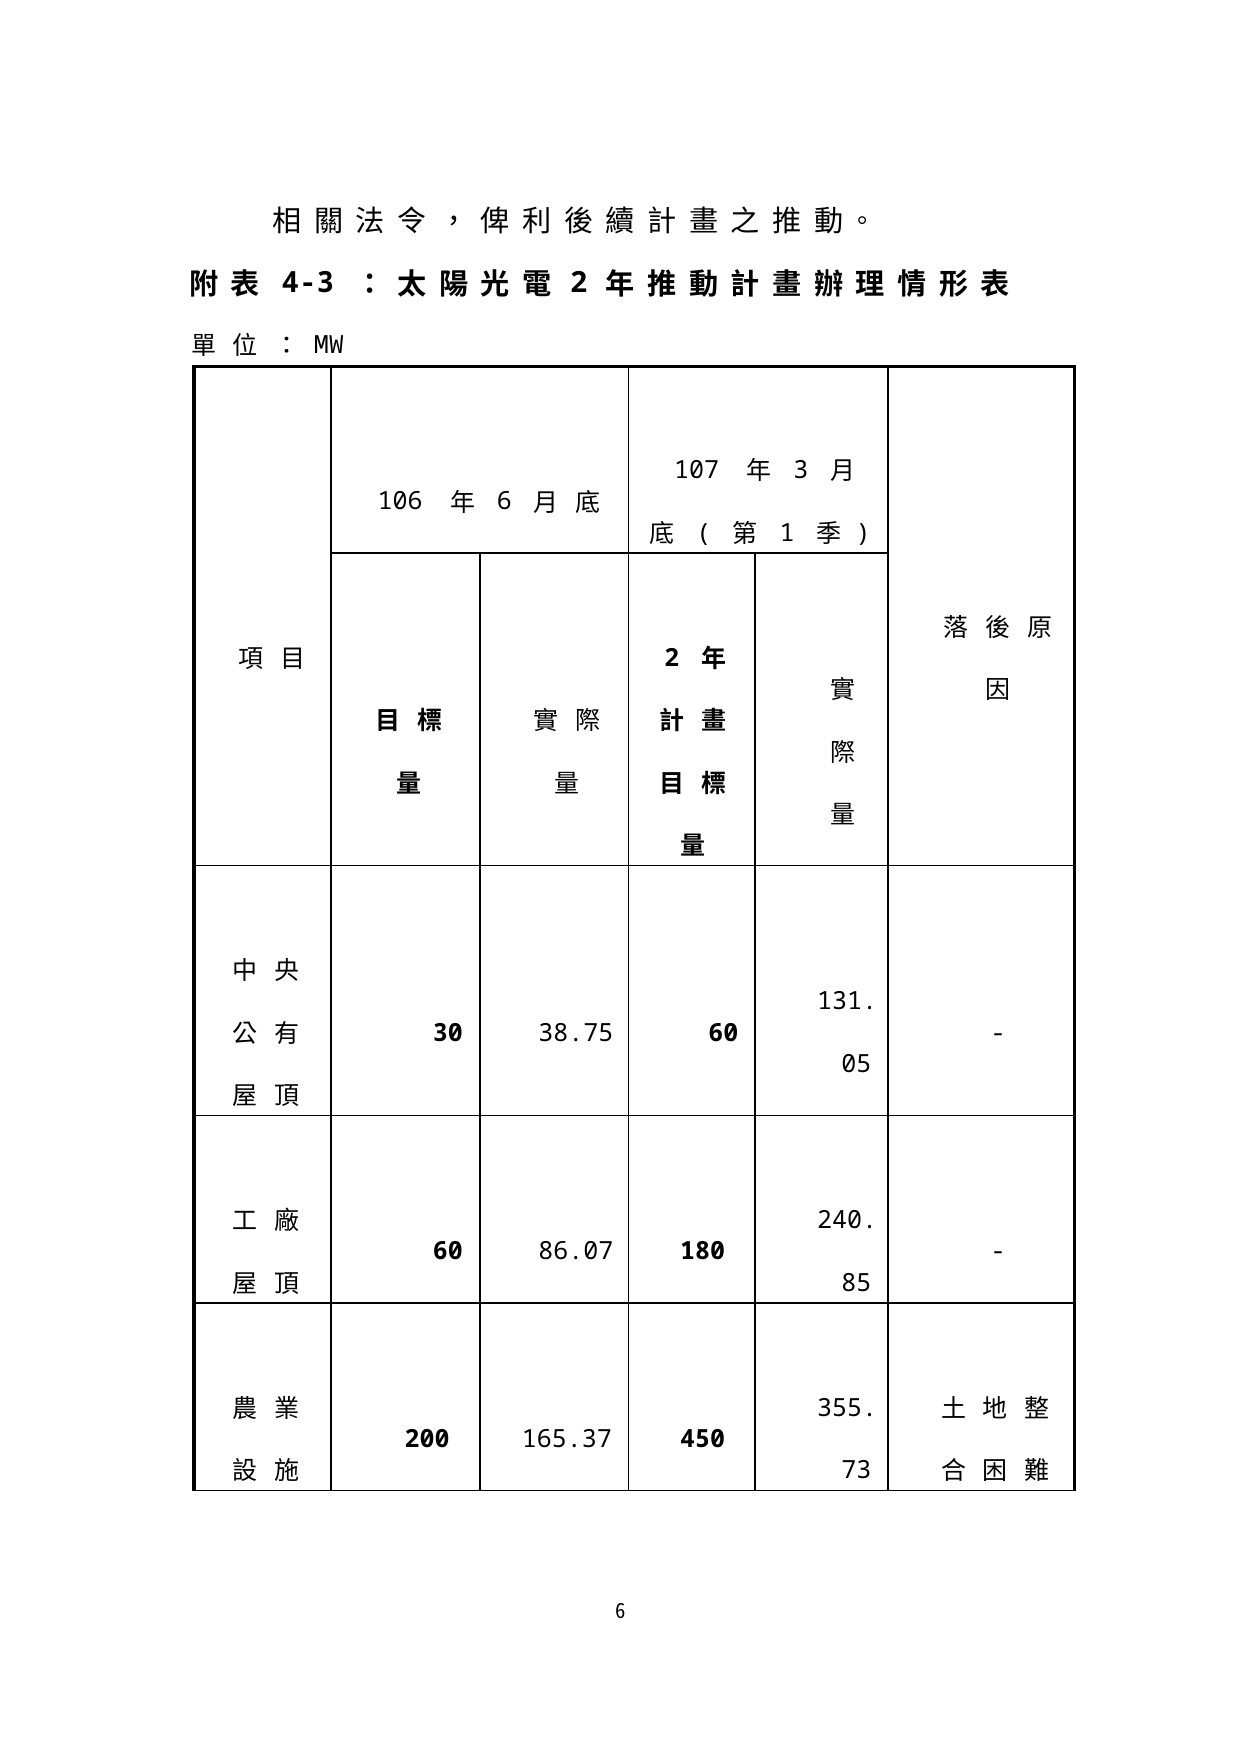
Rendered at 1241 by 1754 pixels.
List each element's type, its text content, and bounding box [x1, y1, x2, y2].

table_cell 86.07 [481, 1116, 628, 1302]
table_header 107年3月底(第1季) [629, 368, 887, 552]
table_cell 2年計畫目標量 [629, 554, 754, 865]
table_cell 中央公有屋頂 [196, 866, 330, 1115]
table_cell 土地整合困難 [889, 1304, 1073, 1490]
table_cell 180 [629, 1116, 754, 1302]
table_cell 240.85 [756, 1116, 887, 1302]
table_cell 38.75 [481, 866, 628, 1115]
table_cell - [889, 866, 1073, 1115]
table_header 106年6月底 [332, 368, 628, 552]
table_header 項目 [196, 368, 330, 865]
table_header 落後原因 [889, 368, 1073, 865]
table_cell 目標量 [332, 554, 479, 865]
table_cell 工廠屋頂 [196, 1116, 330, 1302]
table_cell 165.37 [481, 1304, 628, 1490]
text 附表4-3：太陽光電2年推動計畫辦理情形表 單位：MW [183, 240, 1058, 365]
table_cell 30 [332, 866, 479, 1115]
text 相關法令，俾利後續計畫之推動。 [242, 177, 1058, 240]
table_cell 實際量 [756, 554, 887, 865]
table_cell 60 [629, 866, 754, 1115]
table_cell - [889, 1116, 1073, 1302]
table_cell 60 [332, 1116, 479, 1302]
table_cell 450 [629, 1304, 754, 1490]
table_cell 131.05 [756, 866, 887, 1115]
table_cell 200 [332, 1304, 479, 1490]
table_cell 355.73 [756, 1304, 887, 1490]
table_cell 農業設施 [196, 1304, 330, 1490]
table_cell 實際量 [481, 554, 628, 865]
